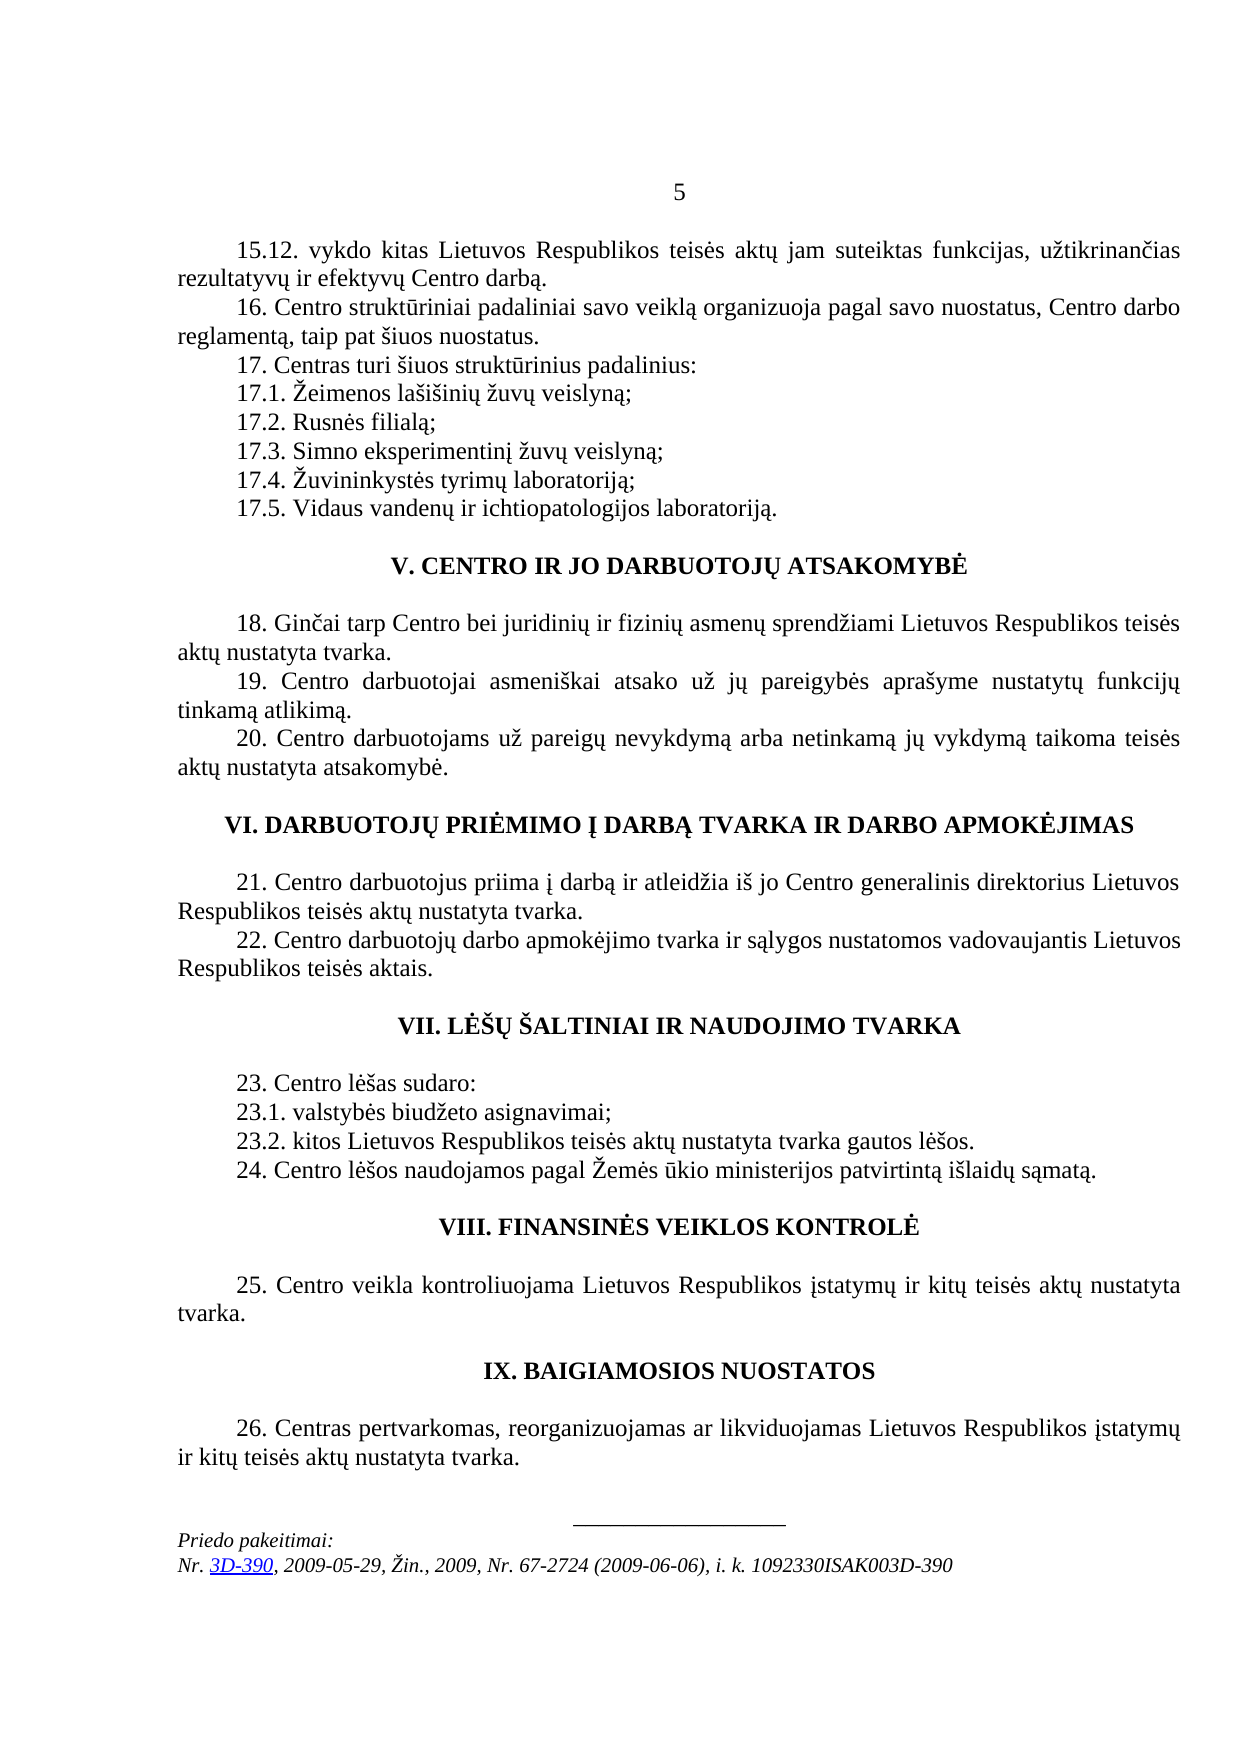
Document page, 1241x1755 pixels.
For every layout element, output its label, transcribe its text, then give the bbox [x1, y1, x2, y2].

text VI. DARBUOTOJŲ PRIĖMIMO Į DARBĄ TVARKA IR DARBO APMOKĖJIMAS [177, 810, 1181, 838]
text _________________ [177, 1500, 1181, 1528]
text 23.1. valstybės biudžeto asignavimai; [177, 1097, 1181, 1126]
text Priedo pakeitimai: [177, 1528, 1181, 1552]
text 15.12. vykdo kitas Lietuvos Respublikos teisės aktų jam suteiktas funkcijas, užtikrinančias rezultatyvų ir efektyvų Centro darbą. [177, 235, 1181, 292]
text 20. Centro darbuotojams už pareigų nevykdymą arba netinkamą jų vykdymą taikoma teisės aktų nustatyta atsakomybė. [177, 723, 1181, 781]
text 26. Centras pertvarkomas, reorganizuojamas ar likviduojamas Lietuvos Respublikos įstatymų ir kitų teisės aktų nustatyta tvarka. [177, 1413, 1181, 1471]
text IX. BAIGIAMOSIOS NUOSTATOS [177, 1356, 1181, 1385]
text Nr. 3D-390, 2009-05-29, Žin., 2009, Nr. 67-2724 (2009-06-06), i. k. 1092330ISAK003D-390 [177, 1552, 1181, 1577]
text 17.1. Žeimenos lašišinių žuvų veislyną; [177, 378, 1181, 407]
text 16. Centro struktūriniai padaliniai savo veiklą organizuoja pagal savo nuostatus, Centro darbo reglamentą, taip pat šiuos nuostatus. [177, 292, 1181, 350]
text 17.5. Vidaus vandenų ir ichtiopatologijos laboratoriją. [177, 493, 1181, 522]
text 17.2. Rusnės filialą; [177, 407, 1181, 436]
text 23. Centro lėšas sudaro: [177, 1068, 1181, 1097]
text VIII. FINANSINĖS VEIKLOS KONTROLĖ [177, 1212, 1181, 1241]
text 22. Centro darbuotojų darbo apmokėjimo tvarka ir sąlygos nustatomos vadovaujantis Lietuvos Respublikos teisės aktais. [177, 925, 1181, 982]
text 25. Centro veikla kontroliuojama Lietuvos Respublikos įstatymų ir kitų teisės aktų nustatyta tvarka. [177, 1270, 1181, 1327]
text 17.4. Žuvininkystės tyrimų laboratoriją; [177, 465, 1181, 493]
text VII. LĖŠŲ ŠALTINIAI IR NAUDOJIMO TVARKA [177, 1011, 1181, 1040]
text 17.3. Simno eksperimentinį žuvų veislyną; [177, 436, 1181, 465]
text V. CENTRO IR JO DARBUOTOJŲ ATSAKOMYBĖ [177, 551, 1181, 580]
text 21. Centro darbuotojus priima į darbą ir atleidžia iš jo Centro generalinis direktorius Lietuvos Respublikos teisės aktų nustatyta tvarka. [177, 867, 1181, 925]
text 18. Ginčai tarp Centro bei juridinių ir fizinių asmenų sprendžiami Lietuvos Respublikos teisės aktų nustatyta tvarka. [177, 608, 1181, 666]
text 23.2. kitos Lietuvos Respublikos teisės aktų nustatyta tvarka gautos lėšos. [177, 1126, 1181, 1155]
text 17. Centras turi šiuos struktūrinius padalinius: [177, 350, 1181, 378]
text 24. Centro lėšos naudojamos pagal Žemės ūkio ministerijos patvirtintą išlaidų sąmatą. [177, 1155, 1181, 1183]
text 19. Centro darbuotojai asmeniškai atsako už jų pareigybės aprašyme nustatytų funkcijų tinkamą atlikimą. [177, 666, 1181, 723]
